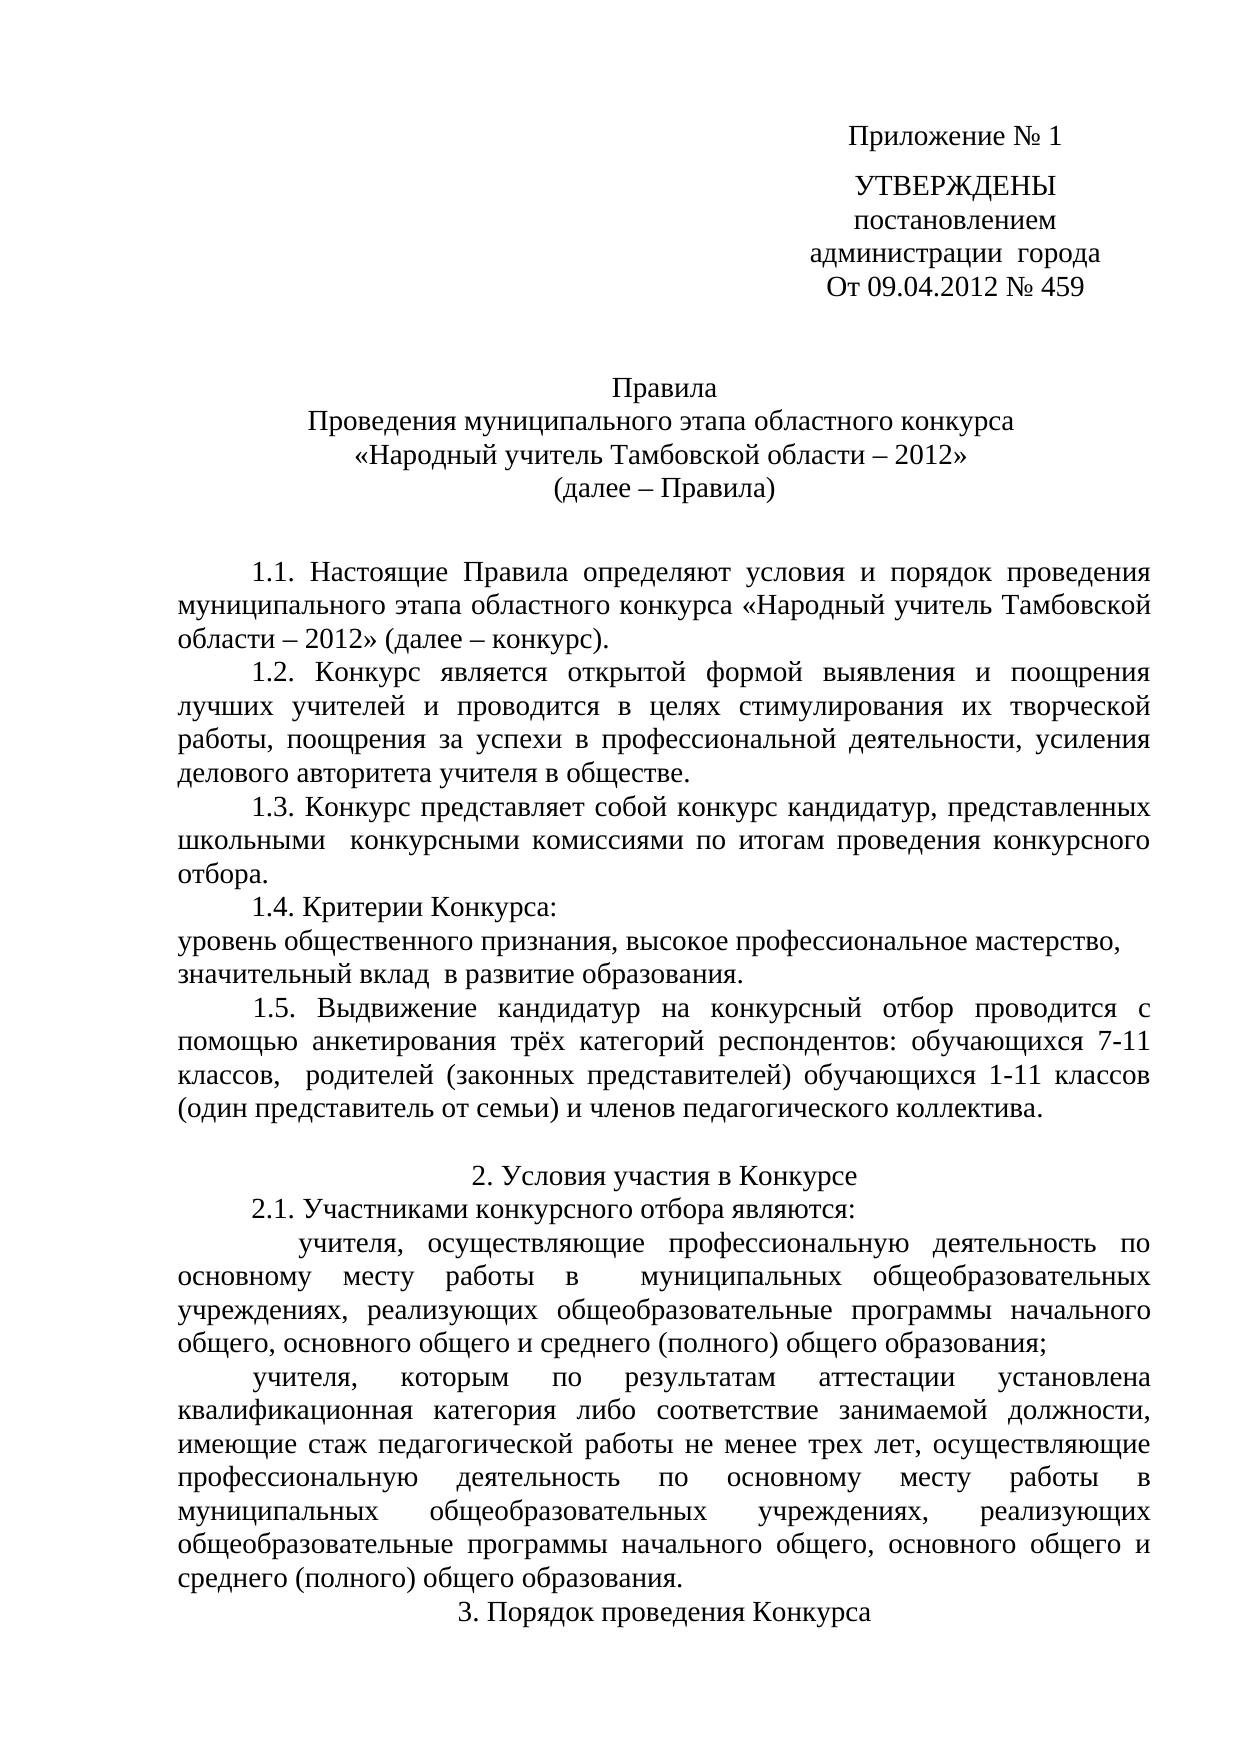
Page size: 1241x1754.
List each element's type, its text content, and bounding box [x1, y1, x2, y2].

text 1.4. Критерии Конкурса: [177, 889, 1152, 923]
text Правила [177, 370, 1152, 403]
text 2.1. Участниками конкурсного отбора являются: [177, 1191, 1152, 1225]
text уровень общественного признания, высокое профессиональное мастерство, [177, 923, 1152, 956]
text 1.3. Конкурс представляет собой конкурс кандидатур, представленных школьными конкурсными комиссиями по итогам проведения конкурсного отбора. [177, 789, 1152, 889]
text 1.1. Настоящие Правила определяют условия и порядок проведения муниципального этапа областного конкурса «Народный учитель Тамбовской области – 2012» (далее – конкурс). [177, 554, 1152, 654]
text От 09.04.2012 № 459 [758, 269, 1152, 303]
text Проведения муниципального этапа областного конкурса [177, 403, 1152, 437]
text 1.2. Конкурс является открытой формой выявления и поощрения лучших учителей и проводится в целях стимулирования их творческой работы, поощрения за успехи в профессиональной деятельности, усиления делового авторитета учителя в обществе. [177, 654, 1152, 789]
text учителя, которым по результатам аттестации установлена квалификационная категория либо соответствие занимаемой должности, имеющие стаж педагогической работы не менее трех лет, осуществляющие профессиональную деятельность по основному месту работы в муниципальных общеобразовательных учреждениях, реализующих общеобразовательные программы начального общего, основного общего и среднего (полного) общего образования. [177, 1359, 1152, 1594]
text 1.5. Выдвижение кандидатур на конкурсный отбор проводится с помощью анкетирования трёх категорий респондентов: обучающихся 7-11 классов, родителей (законных представителей) обучающихся 1-11 классов (один представитель от семьи) и членов педагогического коллектива. [177, 990, 1152, 1124]
text 2. Условия участия в Конкурсе [177, 1158, 1152, 1191]
text значительный вклад в развитие образования. [177, 956, 1152, 990]
text 3. Порядок проведения Конкурса [177, 1594, 1152, 1627]
text УТВЕРЖДЕНЫ постановлением администрации города [758, 168, 1152, 269]
text (далее – Правила) [177, 470, 1152, 504]
text учителя, осуществляющие профессиональную деятельность по основному месту работы в муниципальных общеобразовательных учреждениях, реализующих общеобразовательные программы начального общего, основного общего и среднего (полного) общего образования; [177, 1225, 1152, 1359]
text «Народный учитель Тамбовской области – 2012» [177, 437, 1152, 470]
text Приложение № 1 [758, 118, 1152, 152]
